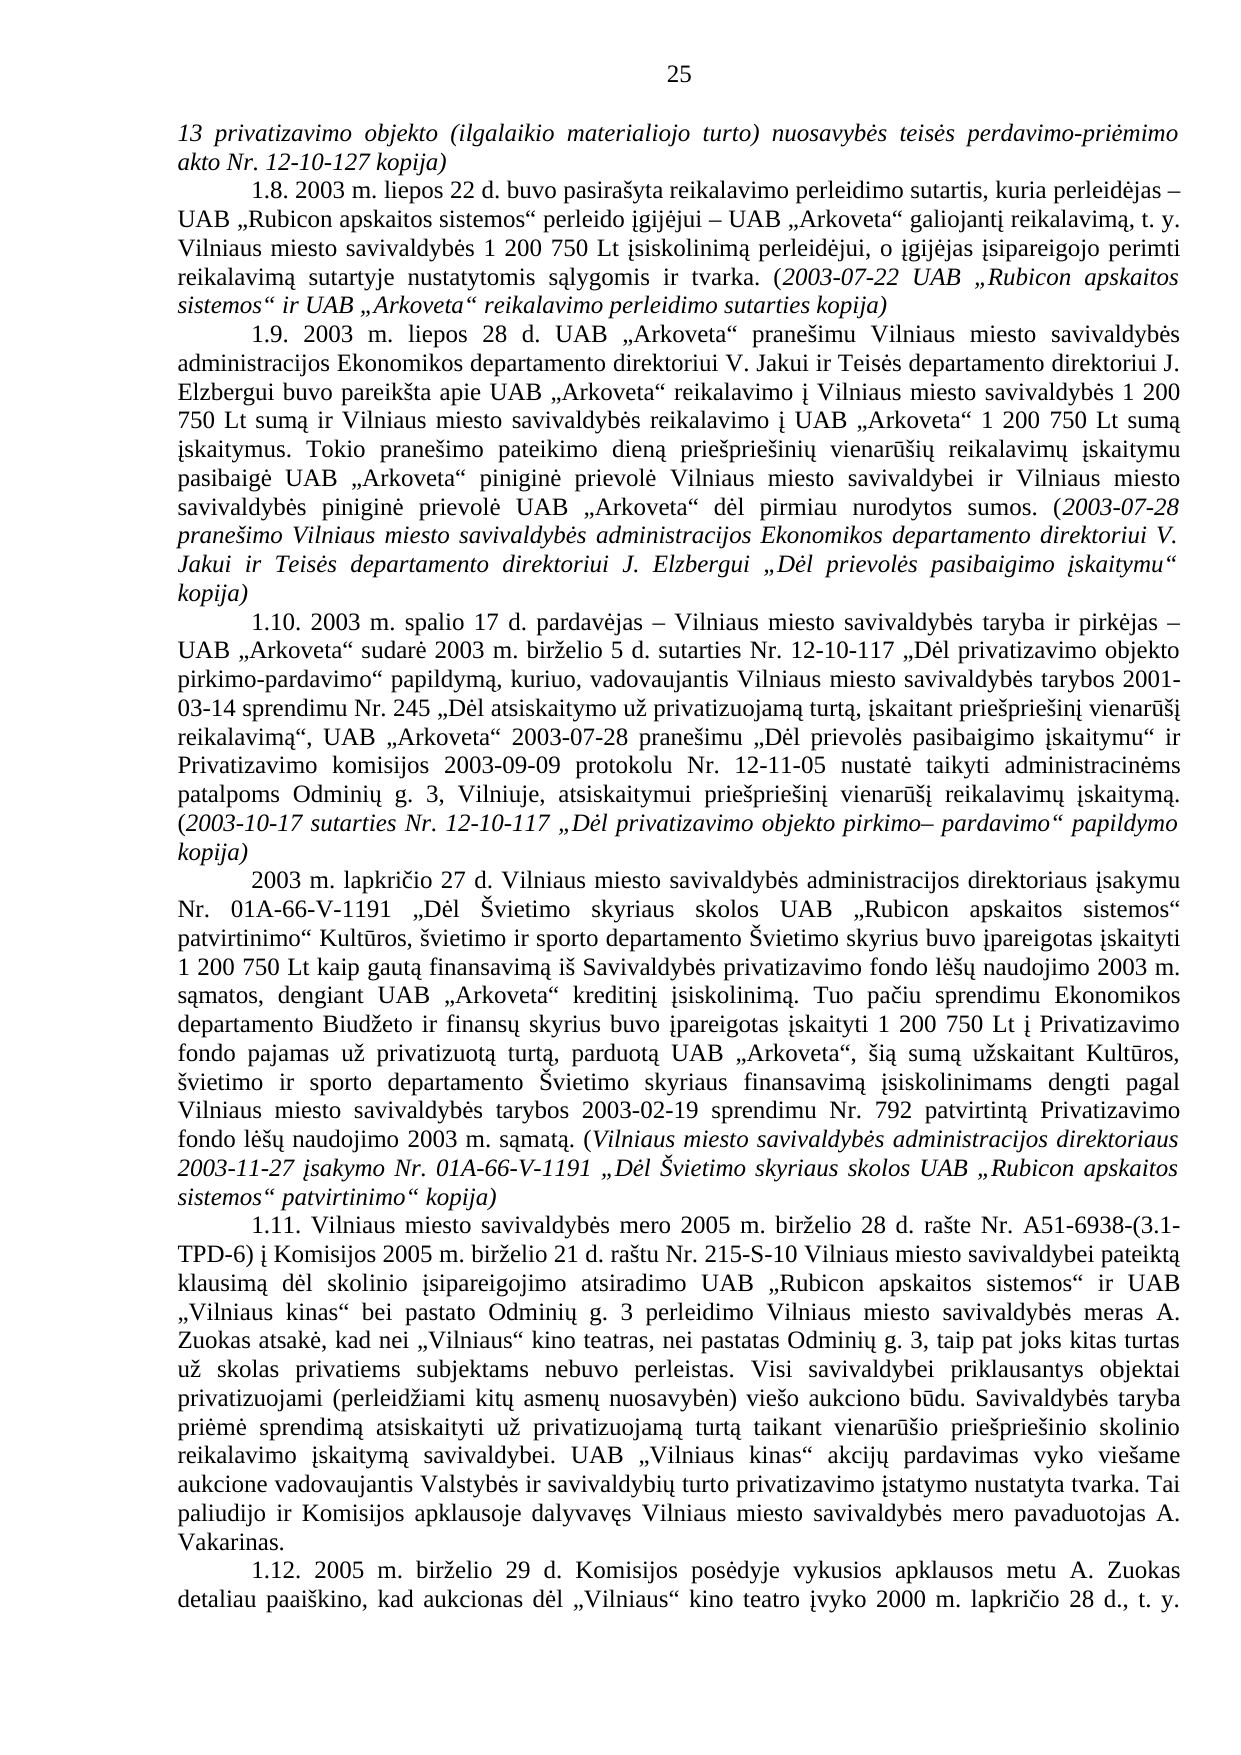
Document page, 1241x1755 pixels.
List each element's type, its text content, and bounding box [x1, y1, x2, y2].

text 2003 m. lapkričio 27 d. Vilniaus miesto savivaldybės administracijos direktoriaus įsakymu Nr. 01A-66-V-1191 „Dėl Švietimo skyriaus skolos UAB „Rubicon apskaitos sistemos“ patvirtinimo“ Kultūros, švietimo ir sporto departamento Švietimo skyrius buvo įpareigotas įskaityti 1 200 750 Lt kaip gautą finansavimą iš Savivaldybės privatizavimo fondo lėšų naudojimo 2003 m. sąmatos, dengiant UAB „Arkoveta“ kreditinį įsiskolinimą. Tuo pačiu sprendimu Ekonomikos departamento Biudžeto ir finansų skyrius buvo įpareigotas įskaityti 1 200 750 Lt į Privatizavimo fondo pajamas už privatizuotą turtą, parduotą UAB „Arkoveta“, šią sumą užskaitant Kultūros, švietimo ir sporto departamento Švietimo skyriaus finansavimą įsiskolinimams dengti pagal Vilniaus miesto savivaldybės tarybos 2003-02-19 sprendimu Nr. 792 patvirtintą Privatizavimo fondo lėšų naudojimo 2003 m. sąmatą. (Vilniaus miesto savivaldybės administracijos direktoriaus 2003-11-27 įsakymo Nr. 01A-66-V-1191 „Dėl Švietimo skyriaus skolos UAB „Rubicon apskaitos sistemos“ patvirtinimo“ kopija) [177, 866, 1181, 1211]
text 1.9. 2003 m. liepos 28 d. UAB „Arkoveta“ pranešimu Vilniaus miesto savivaldybės administracijos Ekonomikos departamento direktoriui V. Jakui ir Teisės departamento direktoriui J. Elzbergui buvo pareikšta apie UAB „Arkoveta“ reikalavimo į Vilniaus miesto savivaldybės 1 200 750 Lt sumą ir Vilniaus miesto savivaldybės reikalavimo į UAB „Arkoveta“ 1 200 750 Lt sumą įskaitymus. Tokio pranešimo pateikimo dieną priešpriešinių vienarūšių reikalavimų įskaitymu pasibaigė UAB „Arkoveta“ piniginė prievolė Vilniaus miesto savivaldybei ir Vilniaus miesto savivaldybės piniginė prievolė UAB „Arkoveta“ dėl pirmiau nurodytos sumos. (2003-07-28 pranešimo Vilniaus miesto savivaldybės administracijos Ekonomikos departamento direktoriui V. Jakui ir Teisės departamento direktoriui J. Elzbergui „Dėl prievolės pasibaigimo įskaitymu“ kopija) [177, 319, 1181, 607]
text 1.11. Vilniaus miesto savivaldybės mero 2005 m. birželio 28 d. rašte Nr. A51-6938-(3.1-TPD-6) į Komisijos 2005 m. birželio 21 d. raštu Nr. 215-S-10 Vilniaus miesto savivaldybei pateiktą klausimą dėl skolinio įsipareigojimo atsiradimo UAB „Rubicon apskaitos sistemos“ ir UAB „Vilniaus kinas“ bei pastato Odminių g. 3 perleidimo Vilniaus miesto savivaldybės meras A. Zuokas atsakė, kad nei „Vilniaus“ kino teatras, nei pastatas Odminių g. 3, taip pat joks kitas turtas už skolas privatiems subjektams nebuvo perleistas. Visi savivaldybei priklausantys objektai privatizuojami (perleidžiami kitų asmenų nuosavybėn) viešo aukciono būdu. Savivaldybės taryba priėmė sprendimą atsiskaityti už privatizuojamą turtą taikant vienarūšio priešpriešinio skolinio reikalavimo įskaitymą savivaldybei. UAB „Vilniaus kinas“ akcijų pardavimas vyko viešame aukcione vadovaujantis Valstybės ir savivaldybių turto privatizavimo įstatymo nustatyta tvarka. Tai paliudijo ir Komisijos apklausoje dalyvavęs Vilniaus miesto savivaldybės mero pavaduotojas A. Vakarinas. [177, 1211, 1181, 1556]
text 1.8. 2003 m. liepos 22 d. buvo pasirašyta reikalavimo perleidimo sutartis, kuria perleidėjas – UAB „Rubicon apskaitos sistemos“ perleido įgijėjui – UAB „Arkoveta“ galiojantį reikalavimą, t. y. Vilniaus miesto savivaldybės 1 200 750 Lt įsiskolinimą perleidėjui, o įgijėjas įsipareigojo perimti reikalavimą sutartyje nustatytomis sąlygomis ir tvarka. (2003-07-22 UAB „Rubicon apskaitos sistemos“ ir UAB „Arkoveta“ reikalavimo perleidimo sutarties kopija) [177, 176, 1181, 319]
text 13 privatizavimo objekto (ilgalaikio materialiojo turto) nuosavybės teisės perdavimo-priėmimo akto Nr. 12-10-127 kopija) [177, 118, 1181, 176]
text 1.12. 2005 m. birželio 29 d. Komisijos posėdyje vykusios apklausos metu A. Zuokas detaliau paaiškino, kad aukcionas dėl „Vilniaus“ kino teatro įvyko 2000 m. lapkričio 28 d., t. y. [177, 1556, 1181, 1613]
text 1.10. 2003 m. spalio 17 d. pardavėjas – Vilniaus miesto savivaldybės taryba ir pirkėjas – UAB „Arkoveta“ sudarė 2003 m. birželio 5 d. sutarties Nr. 12-10-117 „Dėl privatizavimo objekto pirkimo-pardavimo“ papildymą, kuriuo, vadovaujantis Vilniaus miesto savivaldybės tarybos 2001-03-14 sprendimu Nr. 245 „Dėl atsiskaitymo už privatizuojamą turtą, įskaitant priešpriešinį vienarūšį reikalavimą“, UAB „Arkoveta“ 2003-07-28 pranešimu „Dėl prievolės pasibaigimo įskaitymu“ ir Privatizavimo komisijos 2003-09-09 protokolu Nr. 12-11-05 nustatė taikyti administracinėms patalpoms Odminių g. 3, Vilniuje, atsiskaitymui priešpriešinį vienarūšį reikalavimų įskaitymą. (2003-10-17 sutarties Nr. 12-10-117 „Dėl privatizavimo objekto pirkimo– pardavimo“ papildymo kopija) [177, 607, 1181, 866]
